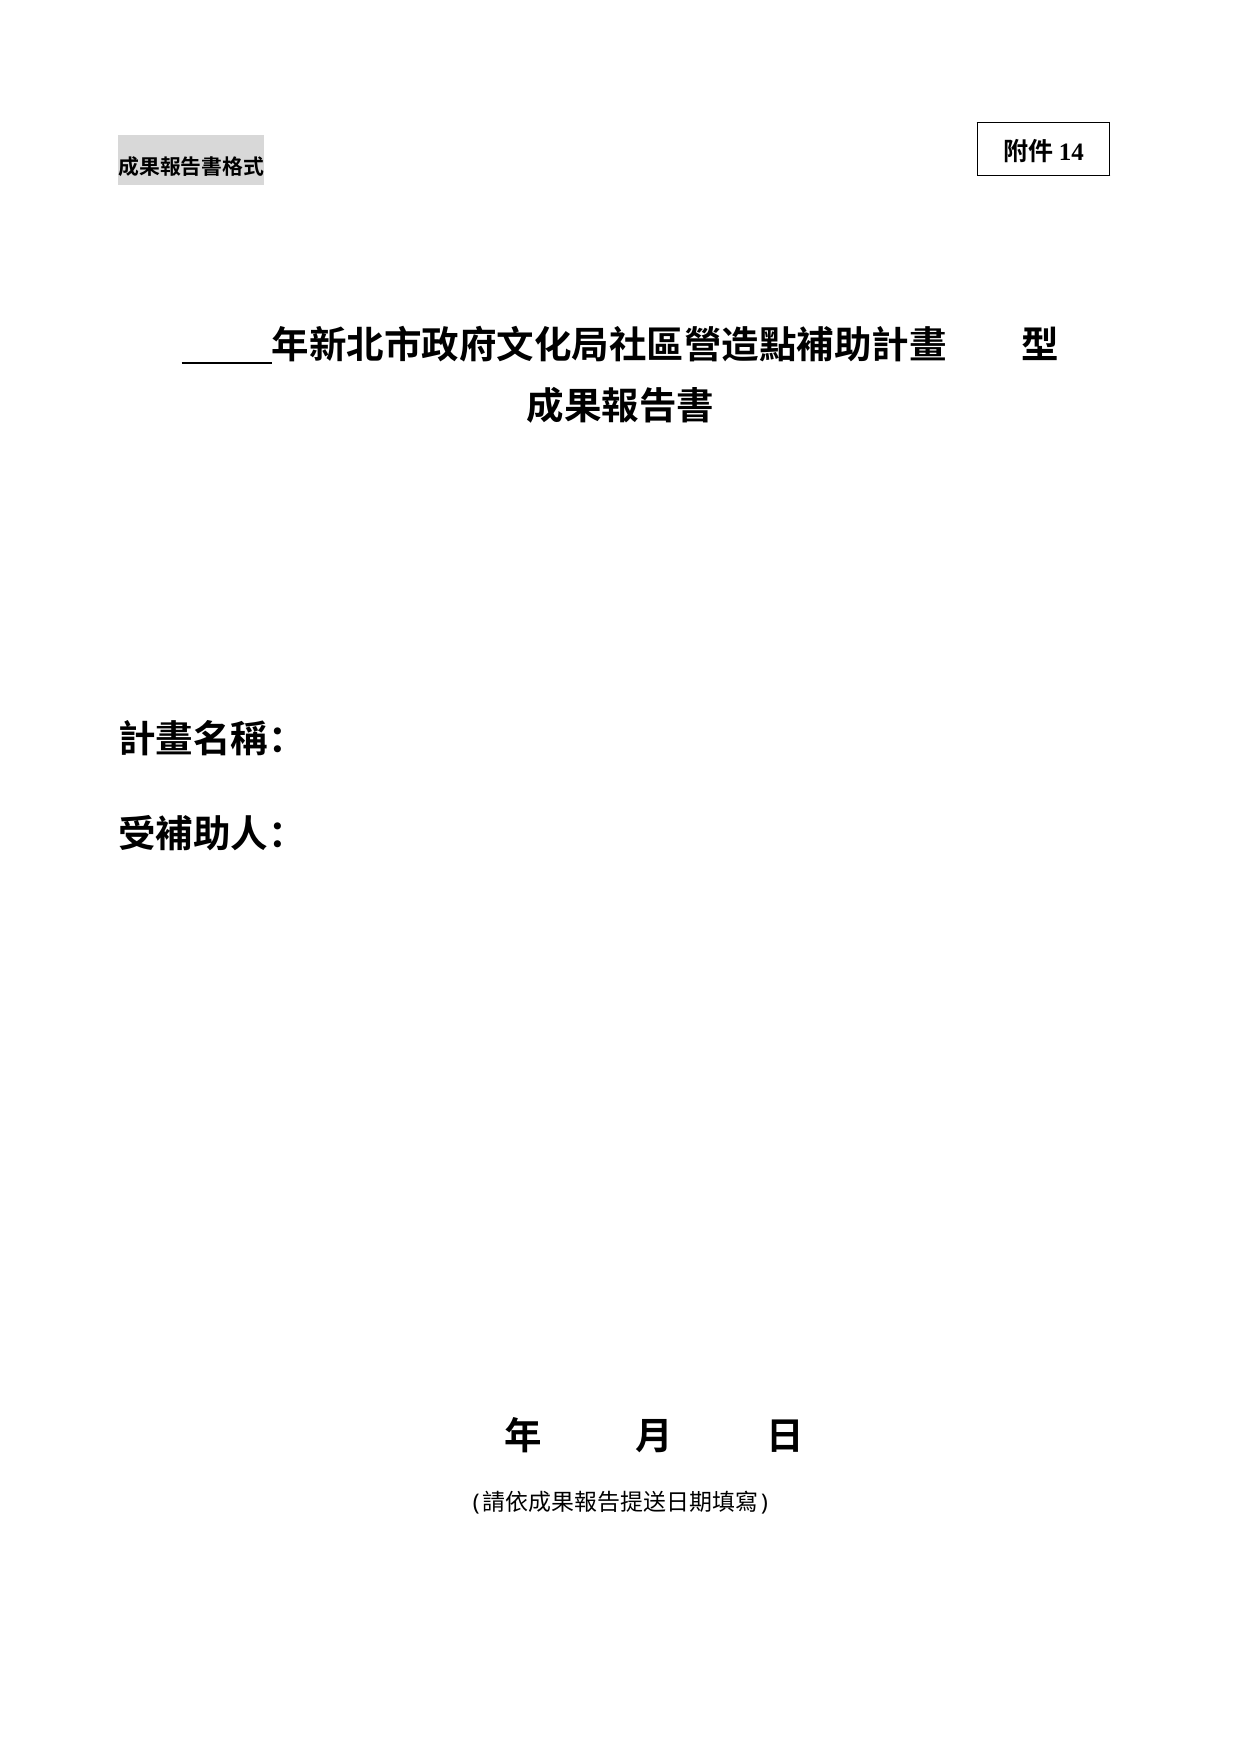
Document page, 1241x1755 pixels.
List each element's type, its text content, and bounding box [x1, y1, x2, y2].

text 成果報告書 [118, 380, 1122, 430]
text 附件14 [987, 132, 1100, 166]
text 成果報告書格式 [118, 135, 1122, 185]
text 年新北市政府文化局社區營造點補助計畫 型 [118, 318, 1122, 368]
text 計畫名稱： [118, 686, 1122, 769]
text 受補助人： [118, 781, 1122, 864]
text 成果報告書格式 [978, 123, 1109, 175]
text 年 月 日 [118, 1409, 1122, 1459]
text (請依成果報告提送日期填寫) [118, 1471, 1122, 1521]
